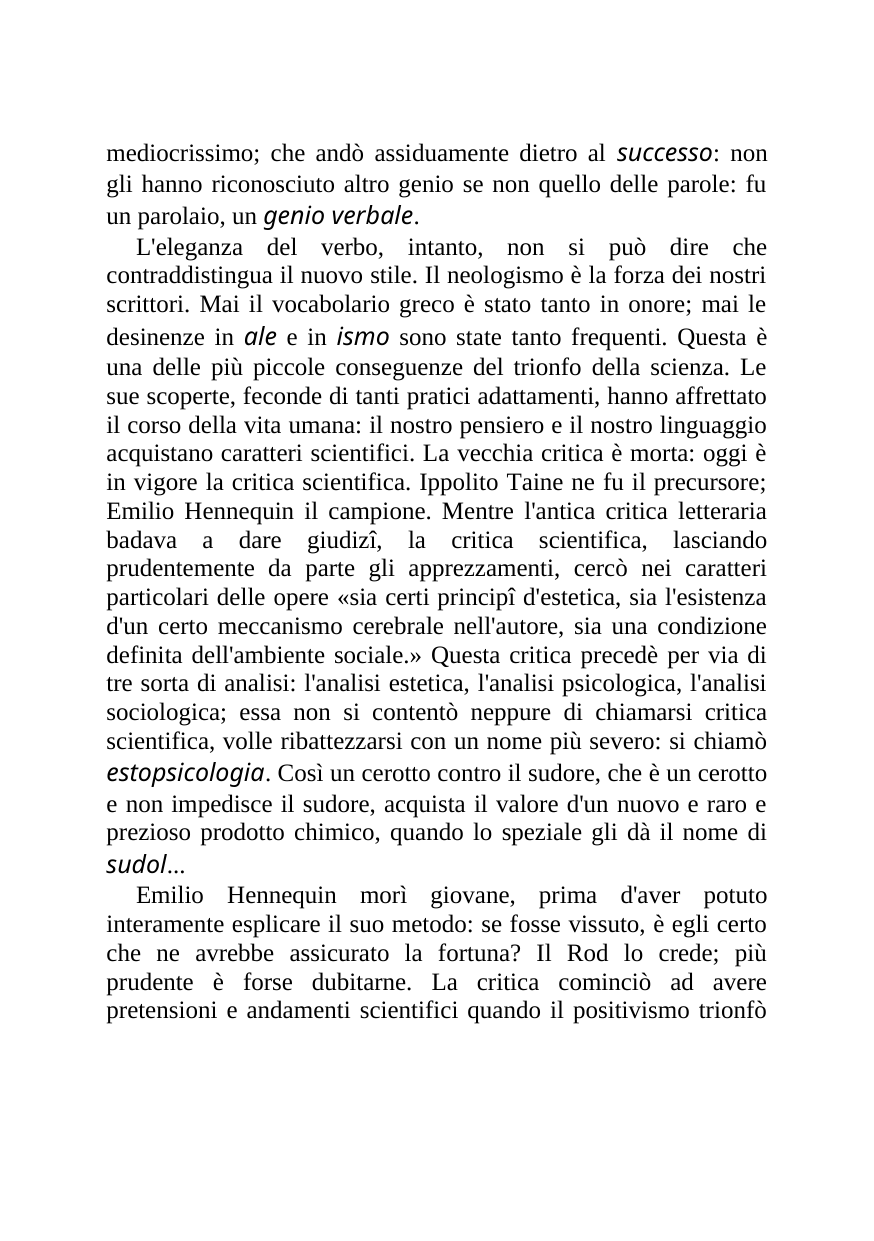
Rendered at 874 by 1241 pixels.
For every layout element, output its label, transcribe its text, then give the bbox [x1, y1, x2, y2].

text L'eleganza del verbo, intanto, non si può dire che contraddistingua il nuovo stile. Il neologismo è la forza dei nostri scrittori. Mai il vocabolario greco è stato tanto in onore; mai le desinenze in ale e in ismo sono state tanto frequenti. Questa è una delle più piccole conseguenze del trionfo della scienza. Le sue scoperte, feconde di tanti pratici adattamenti, hanno affrettato il corso della vita umana: il nostro pensiero e il nostro linguaggio acquistano caratteri scientifici. La vecchia critica è morta: oggi è in vigore la critica scientifica. Ippolito Taine ne fu il precursore; Emilio Hennequin il campione. Mentre l'antica critica letteraria badava a dare giudizî, la critica scientifica, lasciando prudentemente da parte gli apprezzamenti, cercò nei caratteri particolari delle opere «sia certi principî d'estetica, sia l'esistenza d'un certo meccanismo cerebrale nell'autore, sia una condizione definita dell'ambiente sociale.» Questa critica precedè per via di tre sorta di analisi: l'analisi estetica, l'analisi psicologica, l'analisi sociologica; essa non si contentò neppure di chiamarsi critica scientifica, volle ribattezzarsi con un nome più severo: si chiamò estopsicologia. Così un cerotto contro il sudore, che è un cerotto e non impedisce il sudore, acquista il valore d'un nuovo e raro e prezioso prodotto chimico, quando lo speziale gli dà il nome di sudol... [106, 232, 768, 880]
text mediocrissimo; che andò assiduamente dietro al successo: non gli hanno riconosciuto altro genio se non quello delle parole: fu un parolaio, un genio verbale. [106, 135, 768, 232]
text Emilio Hennequin morì giovane, prima d'aver potuto interamente esplicare il suo metodo: se fosse vissuto, è egli certo che ne avrebbe assicurato la fortuna? Il Rod lo crede; più prudente è forse dubitarne. La critica cominciò ad avere pretensioni e andamenti scientifici quando il positivismo trionfò [106, 880, 768, 1024]
